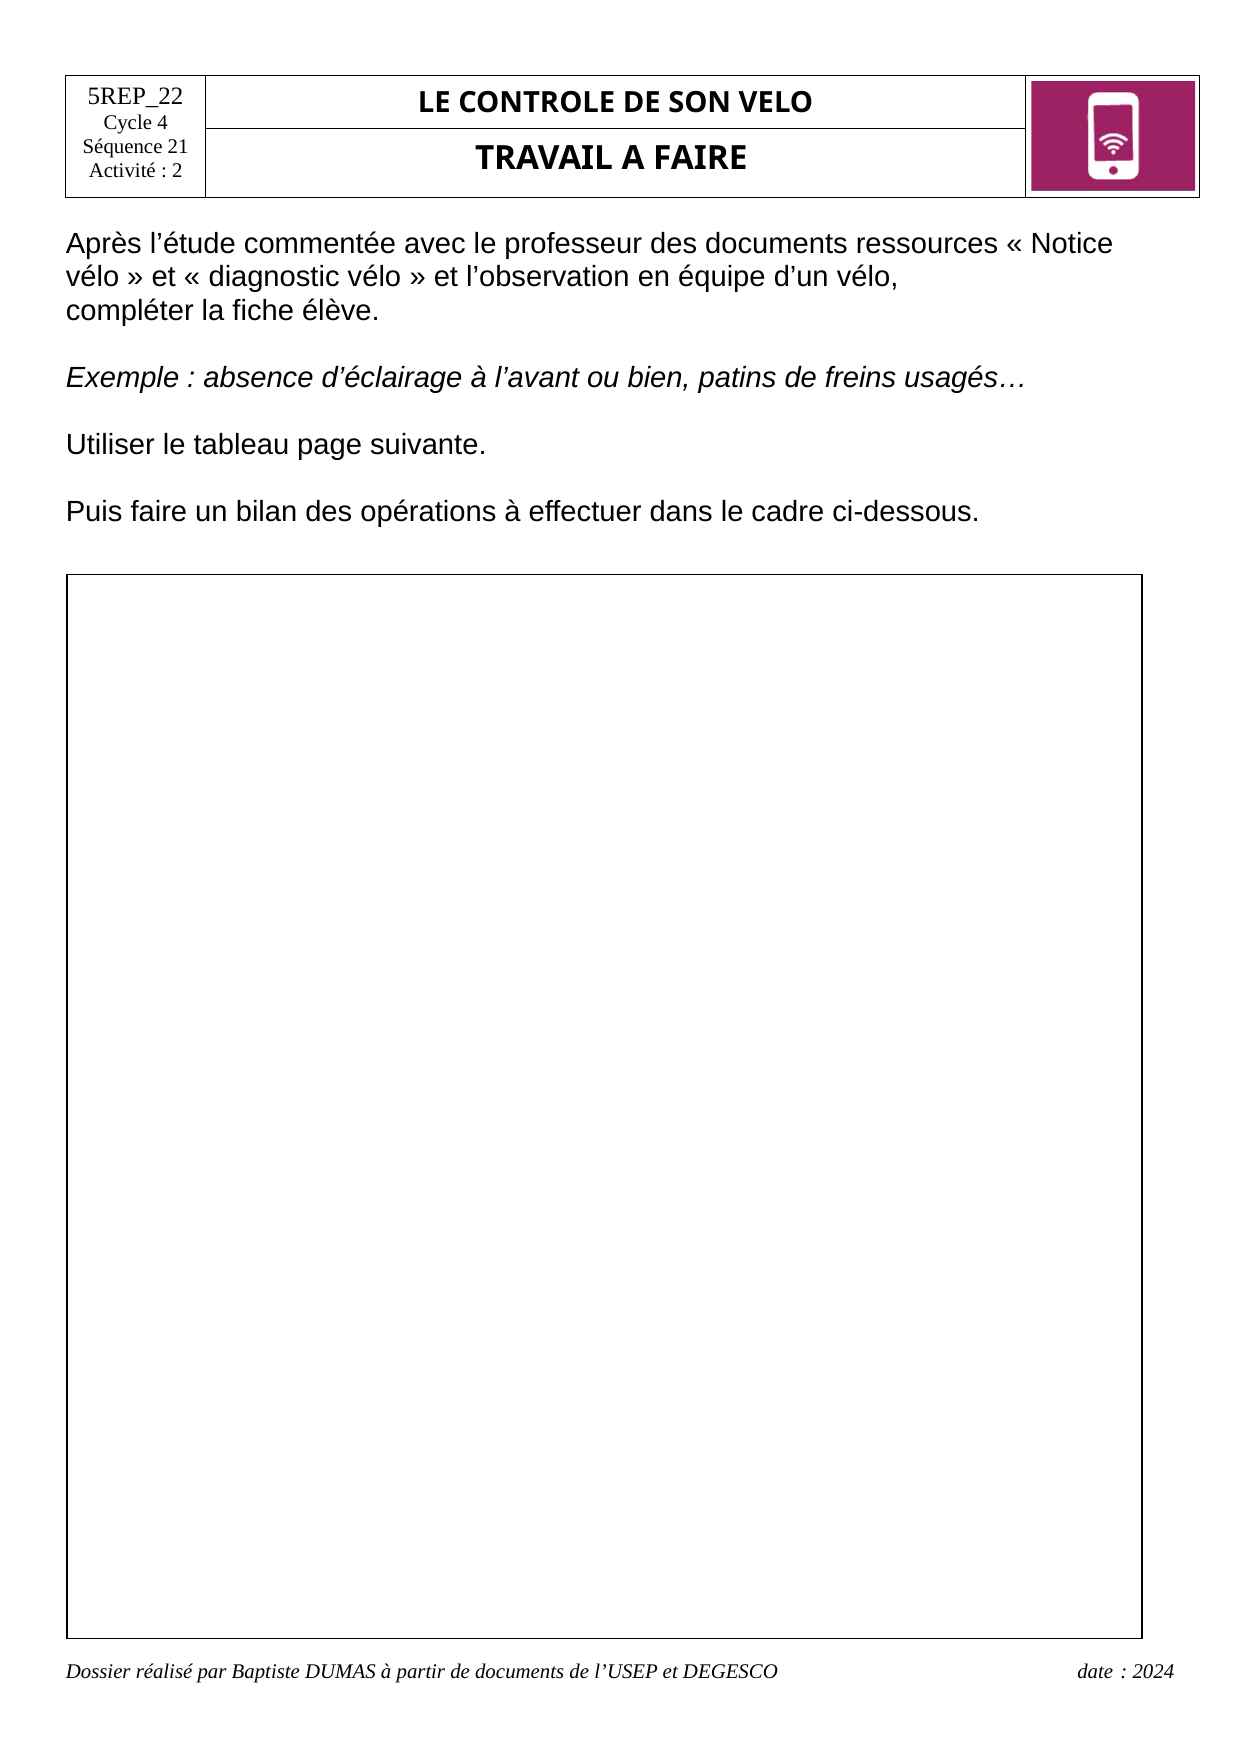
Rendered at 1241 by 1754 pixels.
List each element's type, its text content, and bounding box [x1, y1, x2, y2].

text Exemple : absence d’éclairage à l’avant ou bien, patins de freins usagés… [66, 360, 1176, 393]
text vélo » et « diagnostic vélo » et l’observation en équipe d’un vélo, [66, 259, 1176, 293]
text Puis faire un bilan des opérations à effectuer dans le cadre ci-dessous. [66, 494, 1176, 527]
text compléter la fiche élève. [66, 293, 1176, 326]
text Utiliser le tableau page suivante. [66, 427, 1176, 460]
text Après l’étude commentée avec le professeur des documents ressources « Notice [66, 226, 1176, 259]
